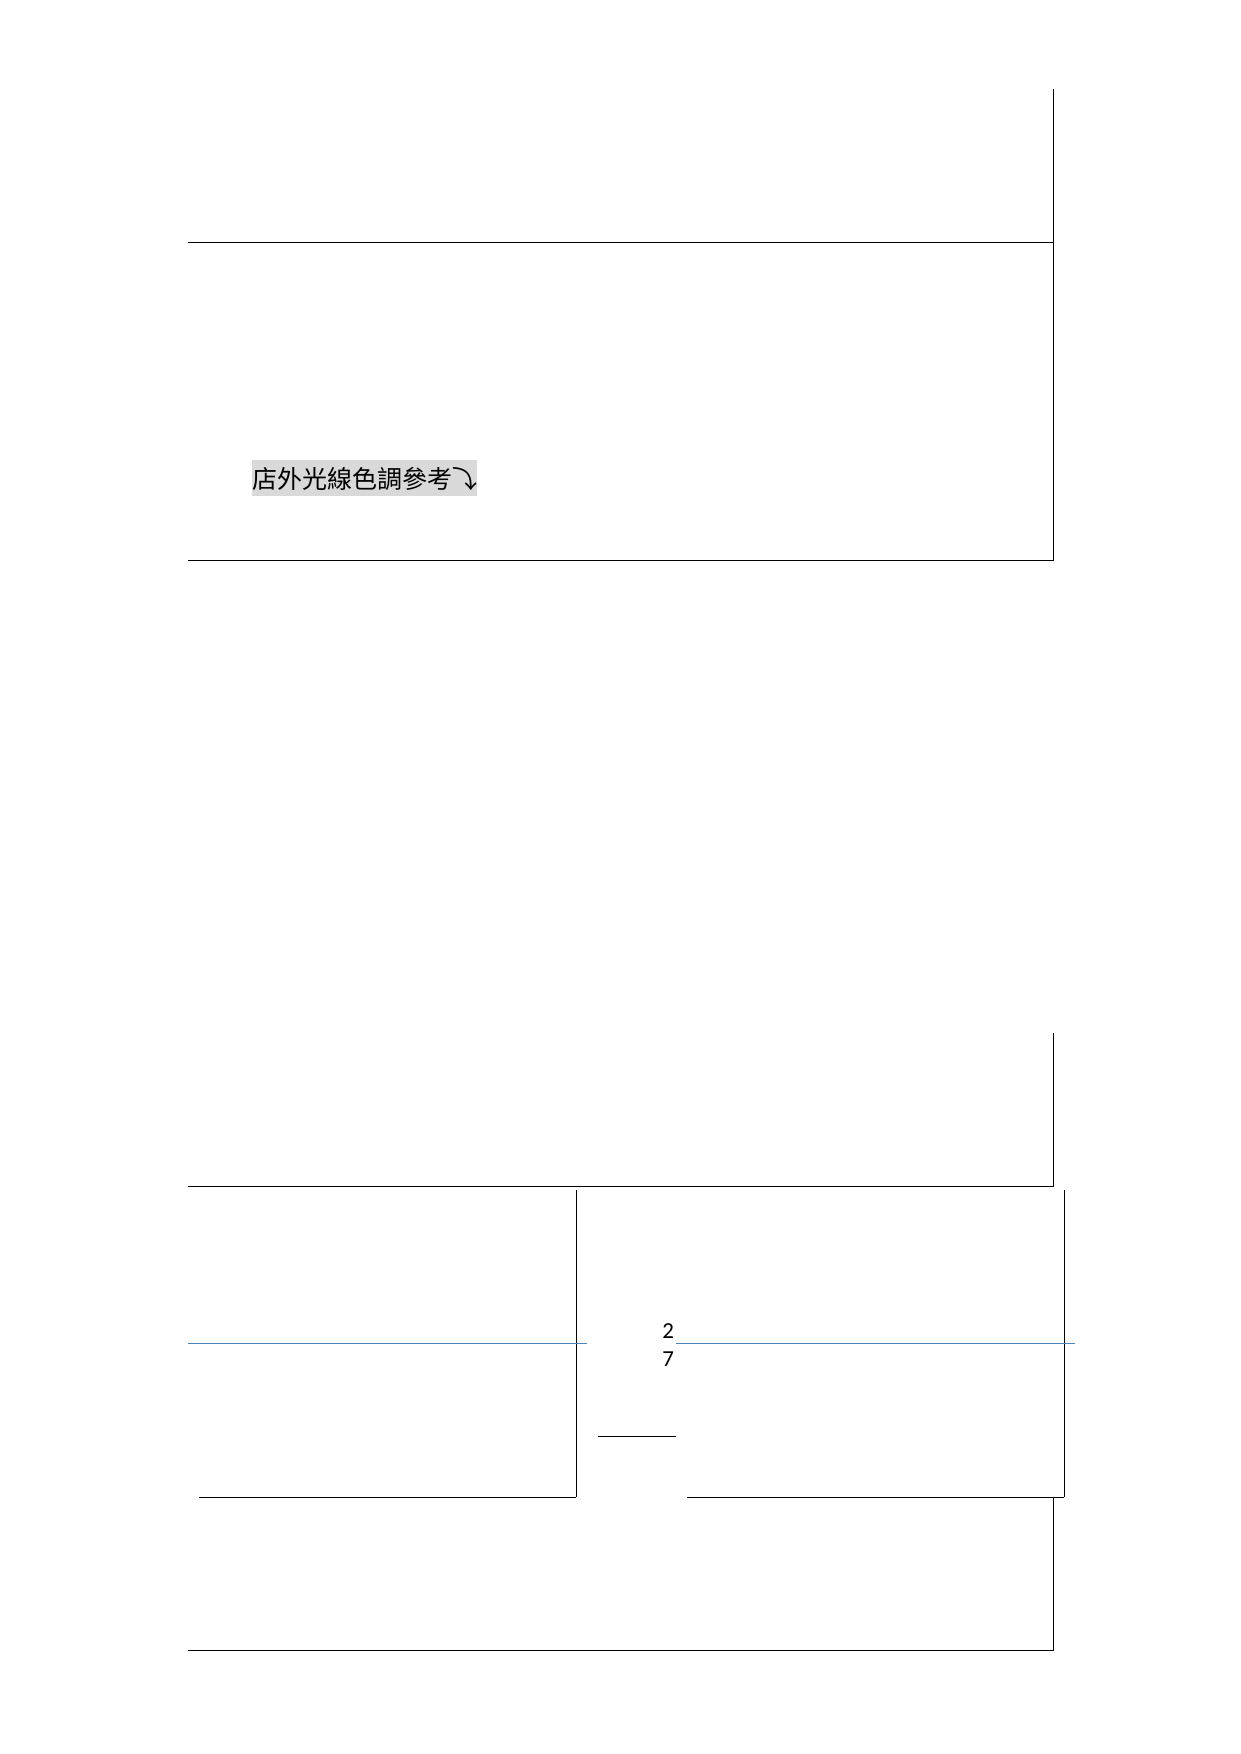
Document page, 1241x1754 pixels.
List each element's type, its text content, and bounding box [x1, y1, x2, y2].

text 店外光線色調參考⤵ [187, 460, 1053, 561]
